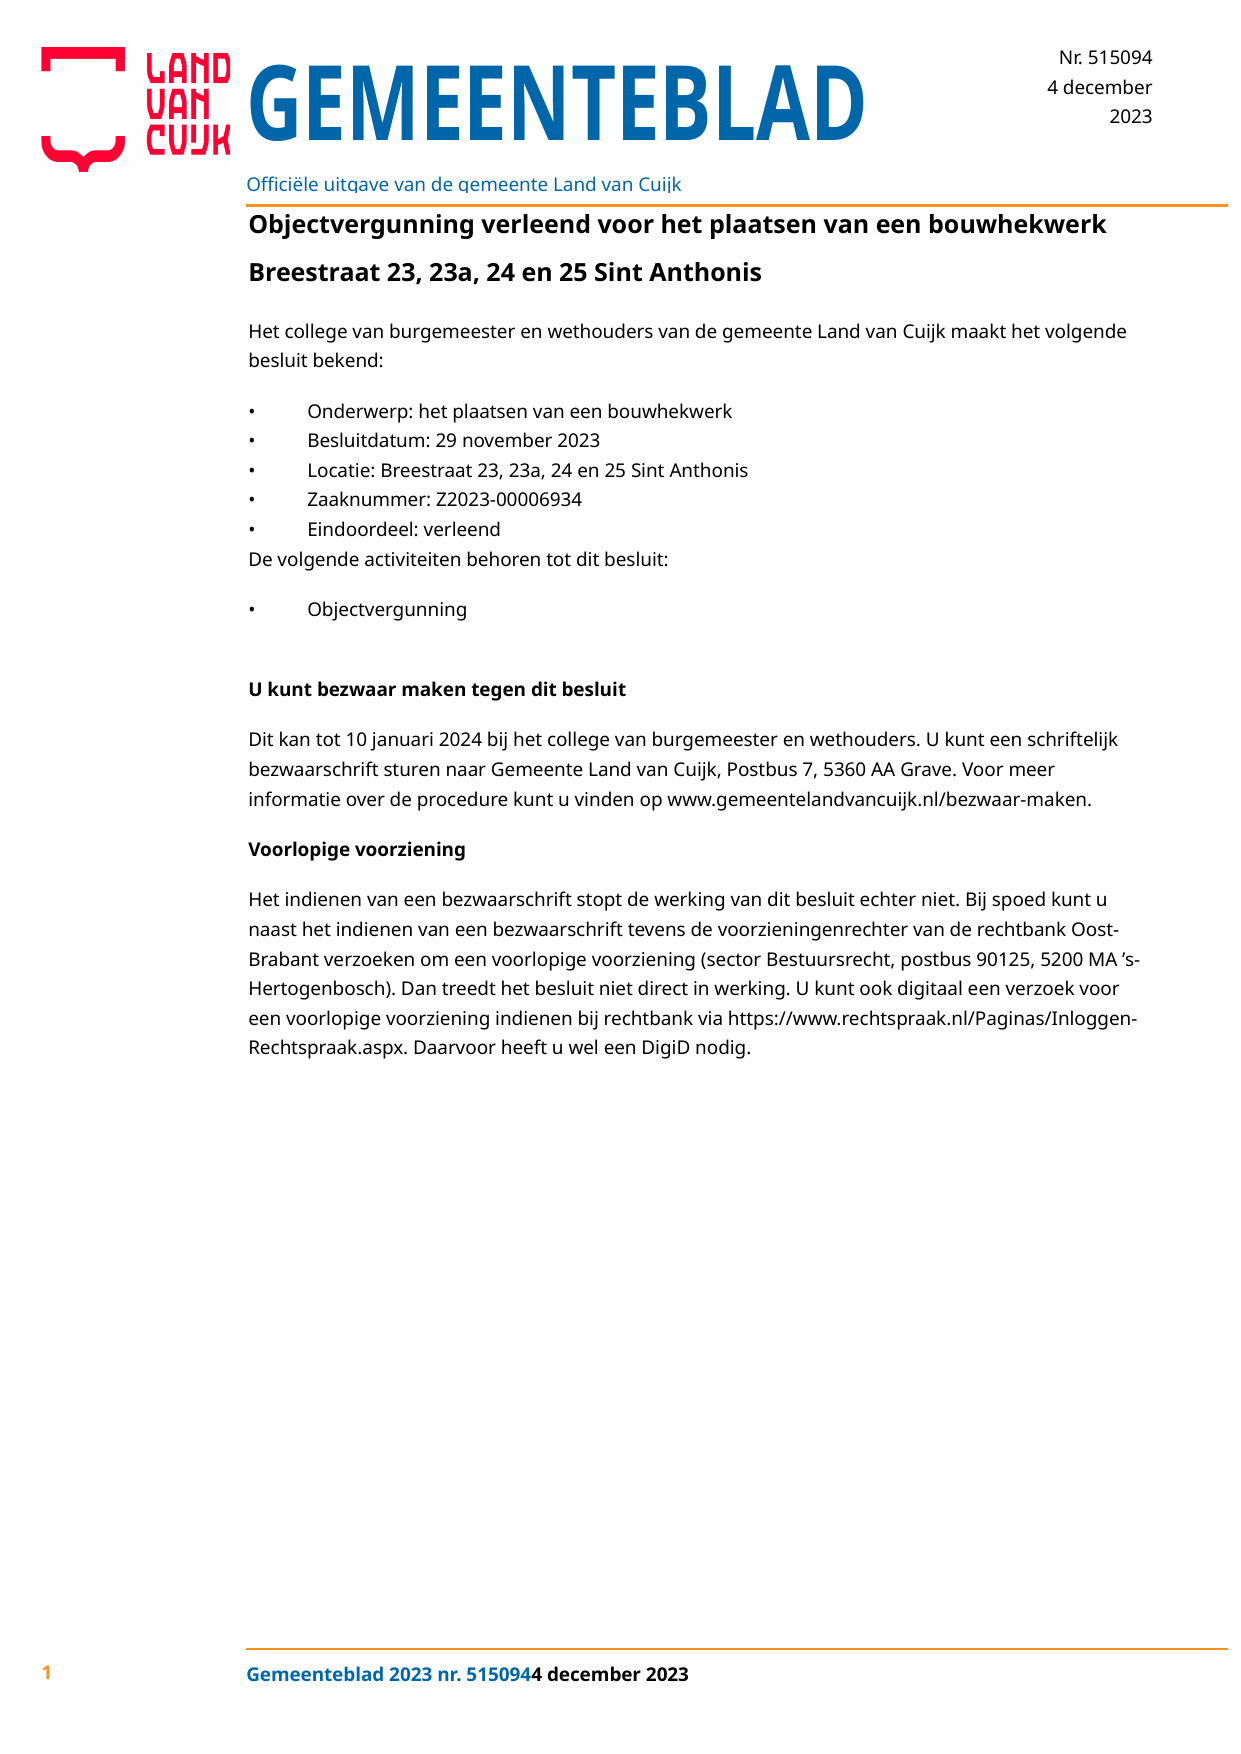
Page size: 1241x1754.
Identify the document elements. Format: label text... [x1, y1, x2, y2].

list Objectvergunning [248, 596, 1152, 622]
list Onderwerp: het plaatsen van een bouwhekwerk [248, 398, 1152, 424]
list Locatie: Breestraat 23, 23a, 24 en 25 Sint Anthonis [248, 457, 1152, 483]
text De volgende activiteiten behoren tot dit besluit: [248, 546, 1152, 572]
text Het college van burgemeester en wethouders van de gemeente Land van Cuijk maakt het volgende besluit bekend: [248, 318, 1152, 373]
text U kunt bezwaar maken tegen dit besluit [248, 676, 1152, 702]
list Zaaknummer: Z2023-00006934 [248, 487, 1152, 512]
text Voorlopige voorziening [248, 836, 1152, 862]
list Besluitdatum: 29 november 2023 [248, 427, 1152, 453]
text Het indienen van een bezwaarschrift stopt de werking van dit besluit echter niet. Bij spoed kunt u naast het indienen van een bezwaarschrift tevens de voorzieningenrechter van de rechtbank Oost-Brabant verzoeken om een voorlopige voorziening (sector Bestuursrecht, postbus 90125, 5200 MA ’s-Hertogenbosch). Dan treedt het besluit niet direct in werking. U kunt ook digitaal een verzoek voor een voorlopige voorziening indienen bij rechtbank via https://www.rechtspraak.nl/Paginas/Inloggen-Rechtspraak.aspx. Daarvoor heeft u wel een DigiD nodig. [248, 887, 1152, 1060]
picture [41, 47, 231, 172]
text Objectvergunning verleend voor het plaatsen van een bouwhekwerk Breestraat 23, 23a, 24 en 25 Sint Anthonis [248, 207, 1152, 288]
list Eindoordeel: verleend [248, 516, 1152, 542]
text Dit kan tot 10 januari 2024 bij het college van burgemeester en wethouders. U kunt een schriftelijk bezwaarschrift sturen naar Gemeente Land van Cuijk, Postbus 7, 5360 AA Grave. Voor meer informatie over de procedure kunt u vinden op www.gemeentelandvancuijk.nl/bezwaar-maken. [248, 727, 1152, 812]
